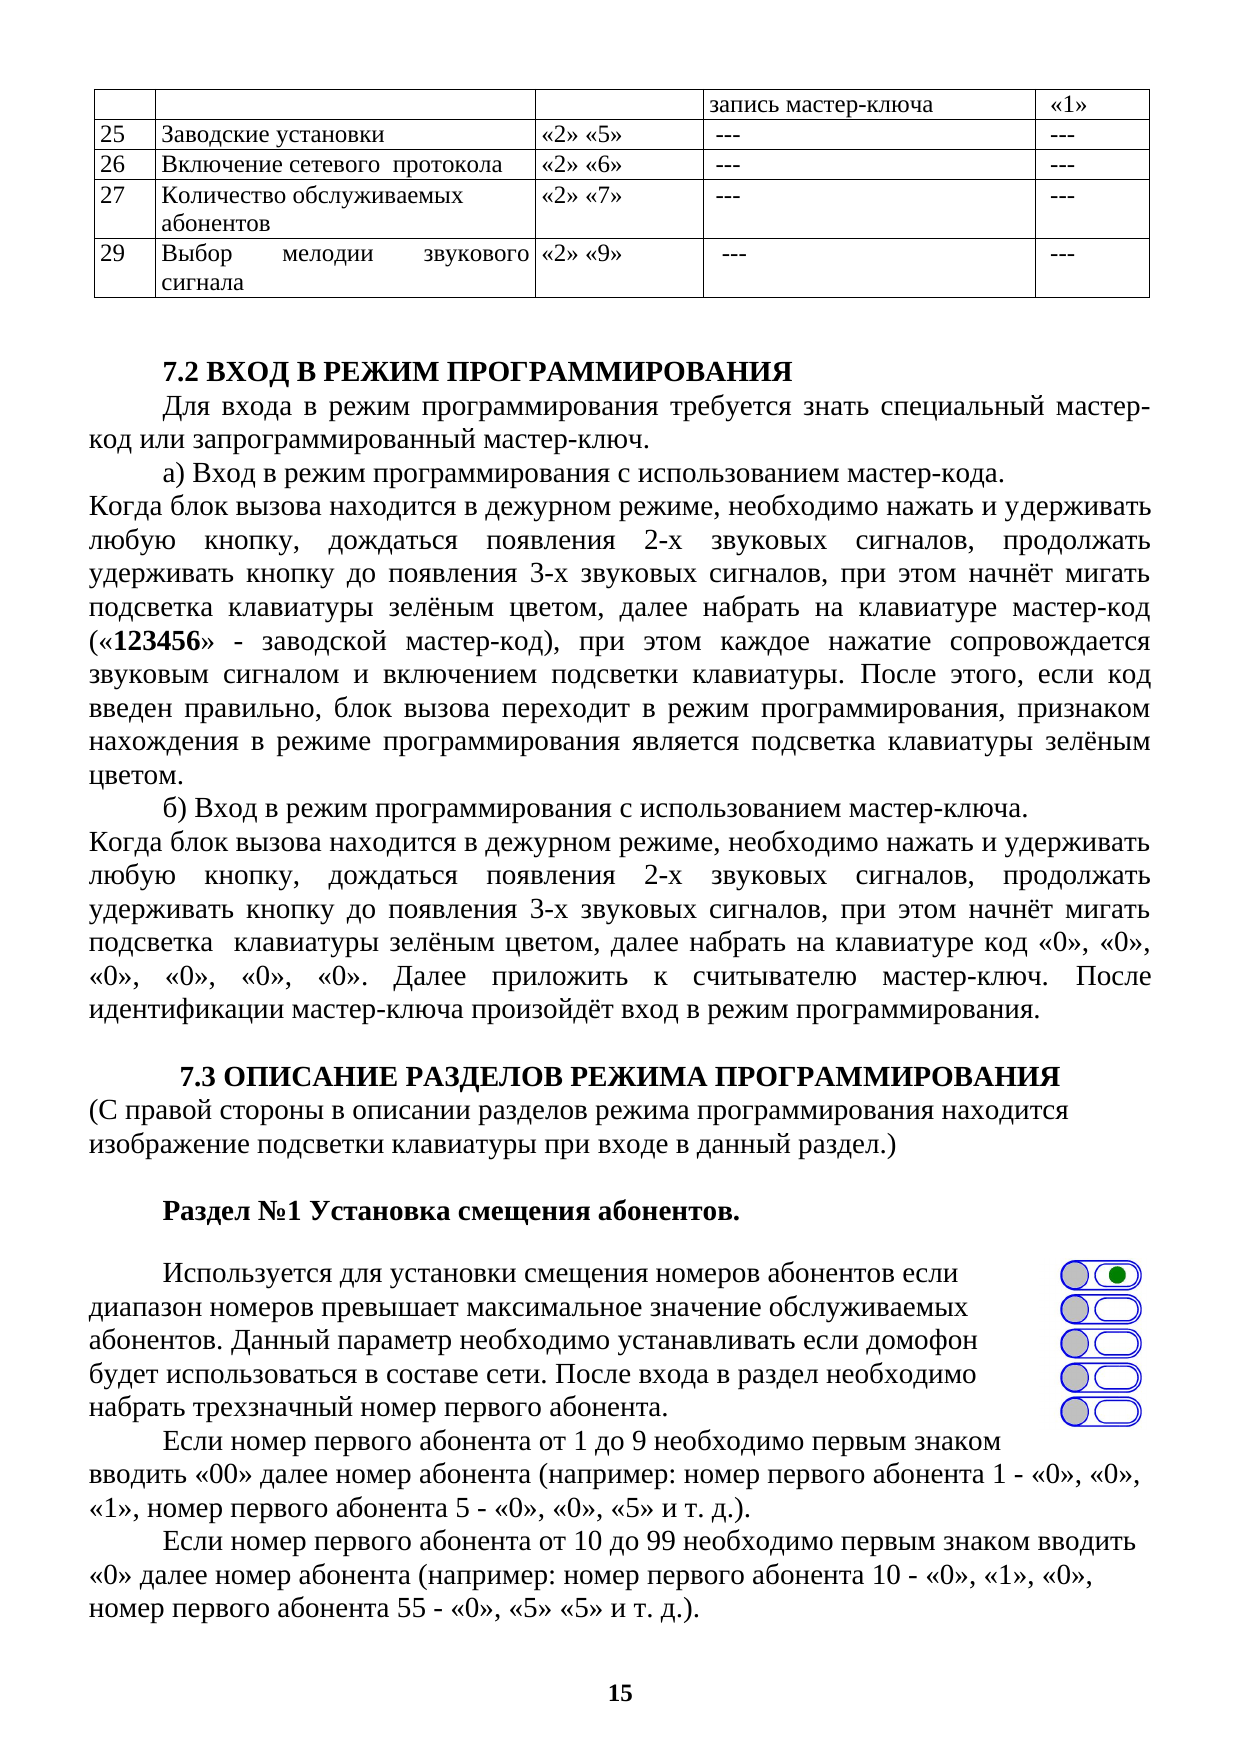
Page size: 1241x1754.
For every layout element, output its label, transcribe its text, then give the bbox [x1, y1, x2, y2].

text Если номер первого абонента от 1 до 9 необходимо первым знаком вводить «00» далее номер абонента (например: номер первого абонента 1 - «0», «0», «1», номер первого абонента 5 - «0», «0», «5» и т. д.). [88, 1423, 1152, 1523]
table_cell 25 [95, 120, 155, 149]
table_cell «2» «9» [536, 239, 703, 297]
table_cell запись мастер-ключа [704, 90, 1035, 119]
text Если номер первого абонента от 10 до 99 необходимо первым знаком вводить «0» далее номер абонента (например: номер первого абонента 10 - «0», «1», «0», номер первого абонента 55 - «0», «5» «5» и т. д.). [88, 1523, 1152, 1624]
table_cell --- [704, 180, 1035, 238]
table_cell --- [1036, 239, 1149, 297]
text Используется для установки смещения номеров абонентов если диапазон номеров превышает максимальное значение обслуживаемых абонентов. Данный параметр необходимо устанавливать если домофон будет использоваться в составе сети. После входа в раздел необходимо набрать трехзначный номер первого абонента. [88, 1255, 1152, 1423]
text а) Вход в режим программирования с использованием мастер-кода. [88, 455, 1152, 488]
text Когда блок вызова находится в дежурном режиме, необходимо нажать и удерживать любую кнопку, дождаться появления 2-х звуковых сигналов, продолжать удерживать кнопку до появления 3-х звуковых сигналов, при этом начнёт мигать подсветка клавиатуры зелёным цветом, далее набрать на клавиатуре мастер-код («123456» - заводской мастер-код), при этом каждое нажатие сопровождается звуковым сигналом и включением подсветки клавиатуры. После этого, если код введен правильно, блок вызова переходит в режим программирования, признаком нахождения в режиме программирования является подсветка клавиатуры зелёным цветом. [88, 488, 1152, 790]
table_cell --- [704, 239, 1035, 297]
table_cell [536, 90, 703, 119]
text 7.3 ОПИСАНИЕ РАЗДЕЛОВ РЕЖИМА ПРОГРАММИРОВАНИЯ [88, 1059, 1152, 1092]
text б) Вход в режим программирования с использованием мастер-ключа. [88, 790, 1152, 824]
table_cell --- [704, 120, 1035, 149]
table_cell «1» [1036, 90, 1149, 119]
picture [1039, 1258, 1147, 1430]
table_cell «2» «6» [536, 150, 703, 179]
table_cell 26 [95, 150, 155, 179]
text (С правой стороны в описании разделов режима программирования находится изображение подсветки клавиатуры при входе в данный раздел.) [88, 1092, 1152, 1159]
table_cell --- [1036, 180, 1149, 238]
table_cell «2» «7» [536, 180, 703, 238]
text Раздел №1 Установка смещения абонентов. [88, 1193, 1152, 1226]
table_cell 27 [95, 180, 155, 238]
table_cell [156, 90, 535, 119]
table_cell --- [1036, 150, 1149, 179]
table_cell Заводские установки [156, 120, 535, 149]
table_cell Выбор мелодии звукового сигнала [156, 239, 535, 297]
table_cell 29 [95, 239, 155, 297]
table_cell --- [704, 150, 1035, 179]
table_cell --- [1036, 120, 1149, 149]
text Для входа в режим программирования требуется знать специальный мастер-код или запрограммированный мастер-ключ. [88, 388, 1152, 455]
text Когда блок вызова находится в дежурном режиме, необходимо нажать и удерживать любую кнопку, дождаться появления 2-х звуковых сигналов, продолжать удерживать кнопку до появления 3-х звуковых сигналов, при этом начнёт мигать подсветка клавиатуры зелёным цветом, далее набрать на клавиатуре код «0», «0», «0», «0», «0», «0». Далее приложить к считывателю мастер-ключ. После идентификации мастер-ключа произойдёт вход в режим программирования. [88, 824, 1152, 1025]
table_cell [95, 90, 155, 119]
text 7.2 ВХОД В РЕЖИМ ПРОГРАММИРОВАНИЯ [88, 354, 1152, 388]
table_cell «2» «5» [536, 120, 703, 149]
table_cell Включение сетевого протокола [156, 150, 535, 179]
table_cell Количество обслуживаемых абонентов [156, 180, 535, 238]
